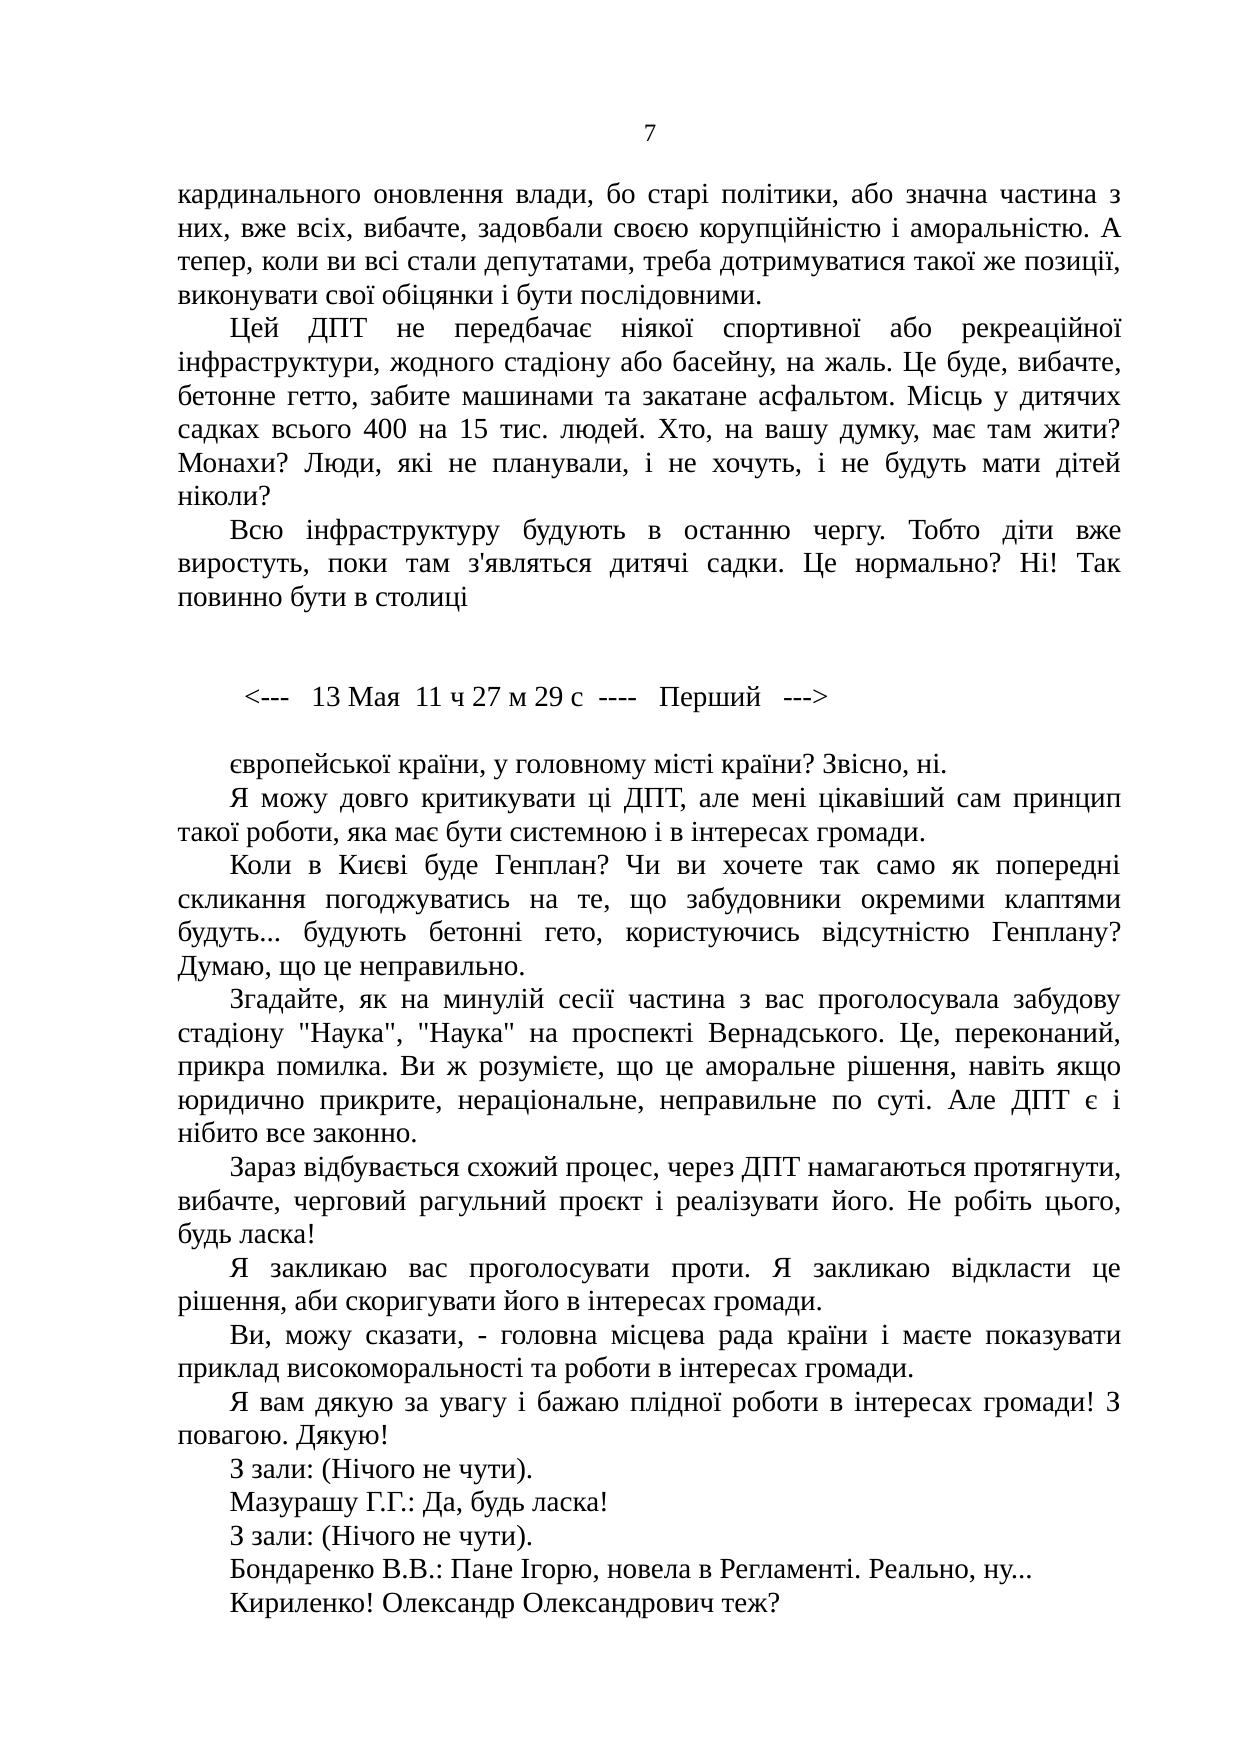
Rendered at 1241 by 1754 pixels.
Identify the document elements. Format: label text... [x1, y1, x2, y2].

text Мазурашу Г.Г.: Да, будь ласка! [177, 1484, 1122, 1518]
text Коли в Києві буде Генплан? Чи ви хочете так само як попередні скликання погоджуватись на те, що забудовники окремими клаптями будуть... будують бетонні гето, користуючись відсутністю Генплану? Думаю, що це неправильно. [177, 847, 1122, 981]
text Ви, можу сказати, - головна місцева рада країни і маєте показувати приклад високоморальності та роботи в інтересах громади. [177, 1317, 1122, 1384]
text Згадайте, як на минулій сесії частина з вас проголосувала забудову стадіону "Наука", "Наука" на проспекті Вернадського. Це, переконаний, прикра помилка. Ви ж розумієте, що це аморальне рішення, навіть якщо юридично прикрите, нераціональне, неправильне по суті. Але ДПТ є і нібито все законно. [177, 981, 1122, 1149]
text Кириленко! Олександр Олександрович теж? [177, 1585, 1122, 1619]
text Зараз відбувається схожий процес, через ДПТ намагаються протягнути, вибачте, черговий рагульний проєкт і реалізувати його. Не робіть цього, будь ласка! [177, 1149, 1122, 1250]
text Всю інфраструктуру будують в останню чергу. Тобто діти вже виростуть, поки там з'являться дитячі садки. Це нормально? Ні! Так повинно бути в столиці [177, 512, 1122, 612]
text Цей ДПТ не передбачає ніякої спортивної або рекреаційної інфраструктури, жодного стадіону або басейну, на жаль. Це буде, вибачте, бетонне гетто, забите машинами та закатане асфальтом. Місць у дитячих садках всього 400 на 15 тис. людей. Хто, на вашу думку, має там жити? Монахи? Люди, які не планували, і не хочуть, і не будуть мати дітей ніколи? [177, 311, 1122, 512]
text Бондаренко В.В.: Пане Ігорю, новела в Регламенті. Реально, ну... [177, 1552, 1122, 1585]
text кардинального оновлення влади, бо старі політики, або значна частина з них, вже всіх, вибачте, задовбали своєю корупційністю і аморальністю. А тепер, коли ви всі стали депутатами, треба дотримуватися такої же позиції, виконувати свої обіцянки і бути послідовними. [177, 176, 1122, 311]
text Я закликаю вас проголосувати проти. Я закликаю відкласти це рішення, аби скоригувати його в інтересах громади. [177, 1250, 1122, 1317]
text <--- 13 Мая 11 ч 27 м 29 с ---- Перший ---> [177, 679, 1122, 713]
text З зали: (Нічого не чути). [177, 1451, 1122, 1484]
text європейської країни, у головному місті країни? Звісно, ні. [177, 747, 1122, 780]
text Я вам дякую за увагу і бажаю плідної роботи в інтересах громади! З повагою. Дякую! [177, 1384, 1122, 1451]
text Я можу довго критикувати ці ДПТ, але мені цікавіший сам принцип такої роботи, яка має бути системною і в інтересах громади. [177, 780, 1122, 847]
text З зали: (Нічого не чути). [177, 1518, 1122, 1552]
